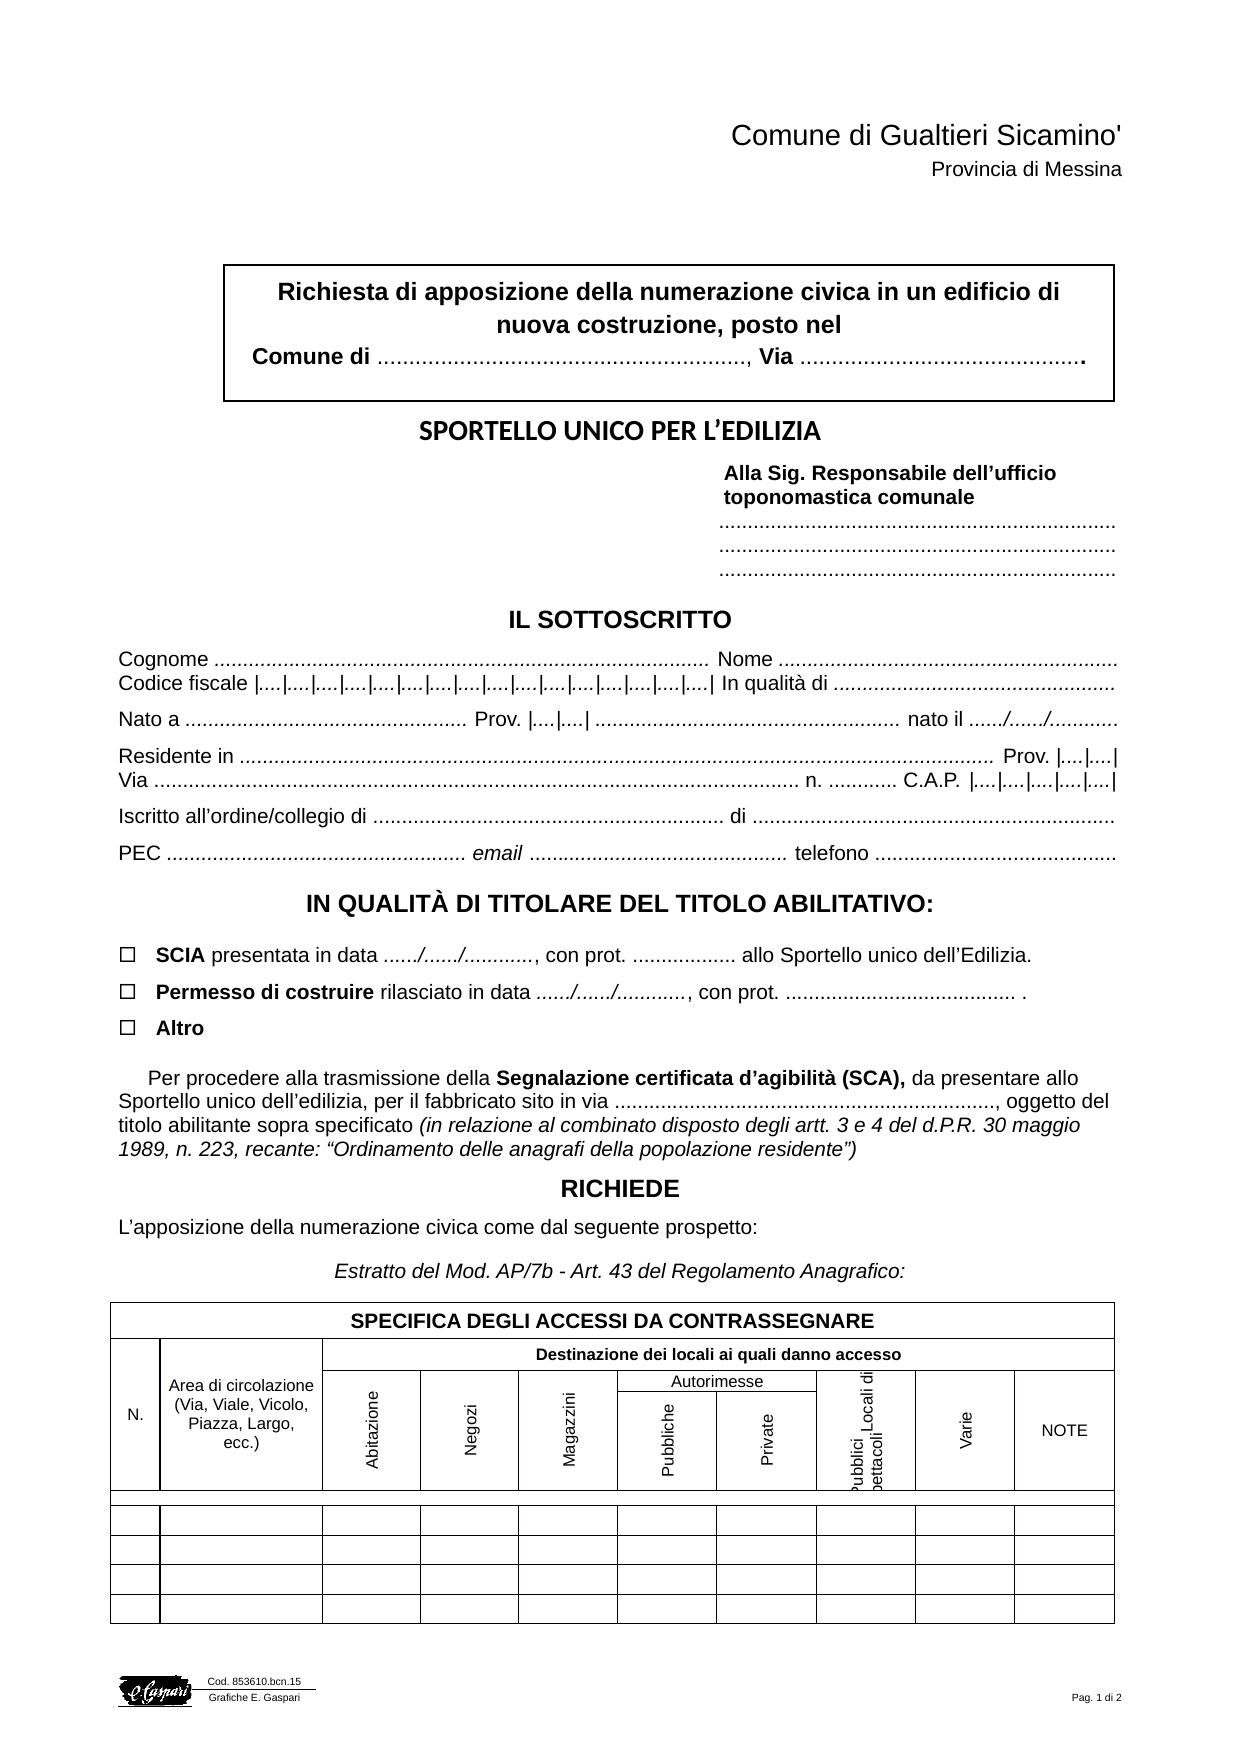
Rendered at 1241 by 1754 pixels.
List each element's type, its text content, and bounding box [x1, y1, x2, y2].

table_cell [421, 1491, 519, 1505]
table_cell [717, 1536, 816, 1564]
text Cognome ...................................................................................... Nome ........................................................... Codice fiscale |....|....|....|....|....|....|....|....|....|....|....|....|....|....|....|....| In qualità di ................................................. [118, 647, 1122, 694]
table_cell Private [717, 1392, 816, 1489]
table_cell [916, 1506, 1014, 1534]
table_cell Autorimesse [618, 1371, 816, 1391]
table_cell [111, 1536, 159, 1564]
table_cell NOTE [1015, 1371, 1114, 1489]
table_cell [618, 1595, 716, 1623]
table_cell N. [111, 1339, 159, 1489]
table_cell [1015, 1565, 1114, 1594]
subtitle SPORTELLO UNICO PER L’EDILIZIA [118, 412, 1122, 447]
table_cell [421, 1506, 518, 1534]
table_cell [618, 1565, 716, 1594]
text Nato a ................................................. Prov. |....|....| ..................................................... nato il ....../....../............ [118, 707, 1122, 731]
table_cell [817, 1565, 915, 1594]
text Estratto del Mod. AP/7b - Art. 43 del Regolamento Anagrafico: [118, 1258, 1122, 1282]
table_cell [519, 1565, 617, 1594]
table_cell [111, 1595, 159, 1623]
table_cell Locali di Pubblici spettacoli [817, 1371, 915, 1489]
table_cell Destinazione dei locali ai quali danno accesso [323, 1339, 1114, 1370]
text Comune di Gualtieri Sicamino' [118, 118, 1122, 152]
text toponomastica comunale [118, 484, 1122, 508]
table_cell [817, 1536, 915, 1564]
table_cell [421, 1595, 518, 1623]
table_cell [519, 1595, 617, 1623]
table_cell [618, 1491, 717, 1505]
table_cell [519, 1536, 617, 1564]
table_cell [916, 1536, 1014, 1564]
picture [118, 1674, 192, 1706]
text PEC .................................................... email ............................................. telefono .......................................... [118, 840, 1122, 864]
text Alla Sig. Responsabile dell’ufficio [118, 461, 1122, 484]
text Residente in ................................................................................................................................... Prov. |....|....| Via ................................................................................................................ n. ............ C.A.P. |....|....|....|....|....| [118, 743, 1122, 791]
text Iscritto all’ordine/collegio di ............................................................. di ............................................................... [118, 804, 1122, 828]
table_cell [111, 1491, 160, 1505]
table_cell Pubbliche [618, 1392, 716, 1489]
table_cell Magazzini [519, 1371, 617, 1489]
text Provincia di Messina [118, 157, 1122, 181]
table_cell Area di circolazione (Via, Viale, Vicolo, Piazza, Largo, ecc.) [161, 1339, 322, 1489]
table_cell [160, 1491, 322, 1505]
table_cell [323, 1506, 420, 1534]
table_cell [916, 1565, 1014, 1594]
table_cell [111, 1506, 159, 1534]
table_cell [1015, 1506, 1114, 1534]
list SCIA presentata in data ....../....../............, con prot. .................. allo Sportello unico dell’Edilizia. [118, 943, 1122, 967]
table_cell [1015, 1536, 1114, 1564]
table_cell [717, 1565, 816, 1594]
table_cell [717, 1595, 816, 1623]
text Per procedere alla trasmissione della Segnalazione certificata d’agibilità (SCA), da presentare allo Sportello unico dell’edilizia, per il fabbricato sito in via .................................................................., oggetto del titolo abilitante sopra specificato (in relazione al combinato disposto degli artt. 3 e 4 del d.P.R. 30 maggio 1989, n. 223, recante: “Ordinamento delle anagrafi della popolazione residente”) [118, 1065, 1122, 1161]
table_cell [1015, 1595, 1114, 1623]
table_cell Negozi [421, 1371, 518, 1489]
table_cell Varie [916, 1371, 1014, 1489]
table_cell [916, 1491, 1014, 1505]
table_cell [618, 1506, 716, 1534]
table_cell Abitazione [323, 1371, 420, 1489]
list Altro [118, 1016, 1122, 1040]
table_cell [717, 1506, 816, 1534]
text ..................................................................... [718, 556, 1122, 580]
text IN QUALITÀ DI TITOLARE DEL TITOLO ABILITATIVO: [118, 889, 1122, 918]
table_cell [816, 1491, 916, 1505]
table_cell [161, 1506, 322, 1534]
table_cell [817, 1506, 915, 1534]
text IL SOTTOSCRITTO [118, 605, 1122, 634]
table_cell [717, 1491, 816, 1505]
subtitle RICHIEDE [118, 1174, 1122, 1202]
table_cell [111, 1565, 159, 1594]
table_cell [323, 1536, 420, 1564]
table_cell [161, 1536, 322, 1564]
table_cell [161, 1595, 322, 1623]
table_cell [916, 1595, 1014, 1623]
table_cell [323, 1565, 420, 1594]
table_cell [161, 1565, 322, 1594]
text ..................................................................... [718, 532, 1122, 556]
table_cell [421, 1536, 518, 1564]
table_cell [421, 1565, 518, 1594]
table_cell [322, 1491, 421, 1505]
table_header SPECIFICA DEGLI ACCESSI DA CONTRASSEGNARE [111, 1303, 1114, 1338]
table_cell [323, 1595, 420, 1623]
list Permesso di costruire rilasciato in data ....../....../............, con prot. ........................................ . [118, 980, 1122, 1004]
table_cell [817, 1595, 915, 1623]
table_cell [519, 1506, 617, 1534]
table_cell [1014, 1491, 1114, 1505]
table_cell [519, 1491, 617, 1505]
text L’apposizione della numerazione civica come dal seguente prospetto: [118, 1215, 1122, 1239]
text ..................................................................... [718, 508, 1122, 532]
table_cell [618, 1536, 716, 1564]
